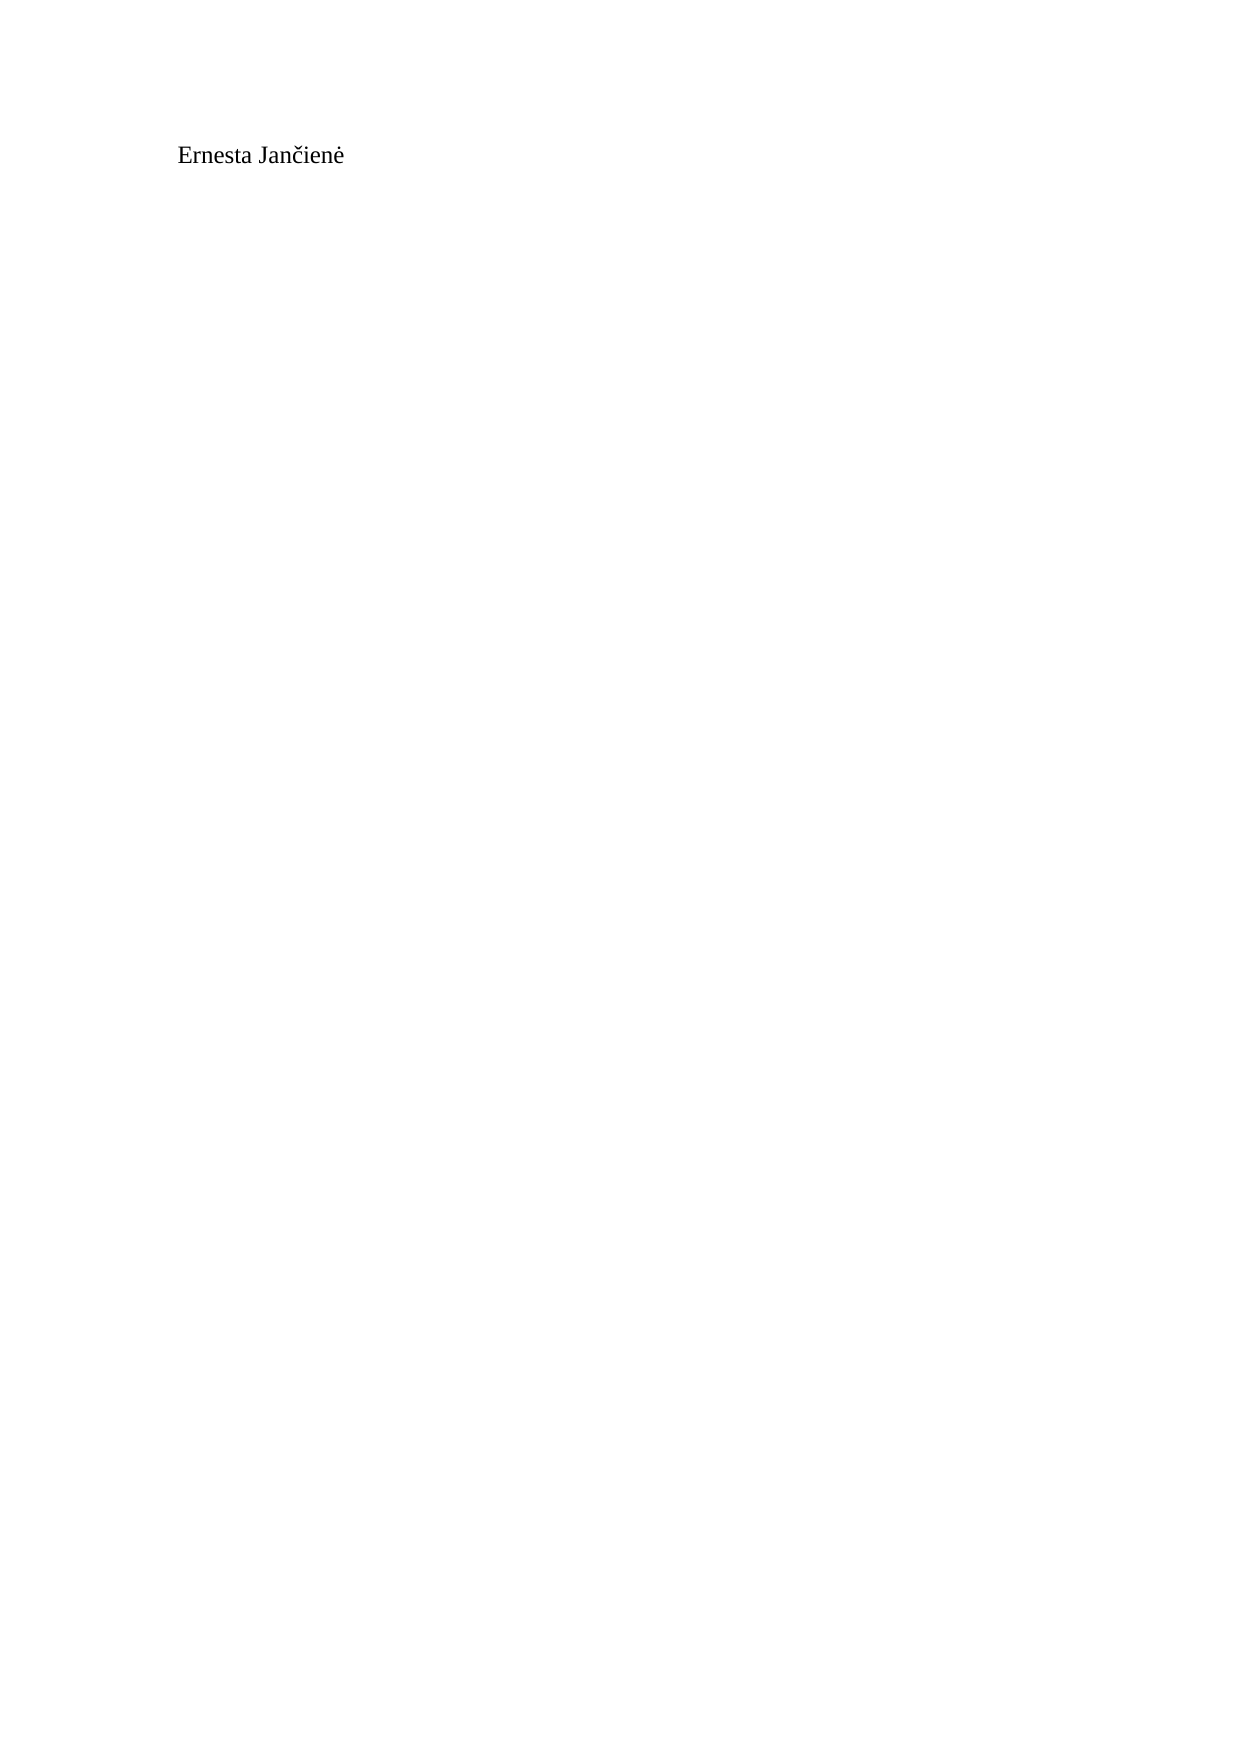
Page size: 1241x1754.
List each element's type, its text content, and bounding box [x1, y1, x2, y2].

text Ernesta Jančienė [177, 140, 1181, 168]
